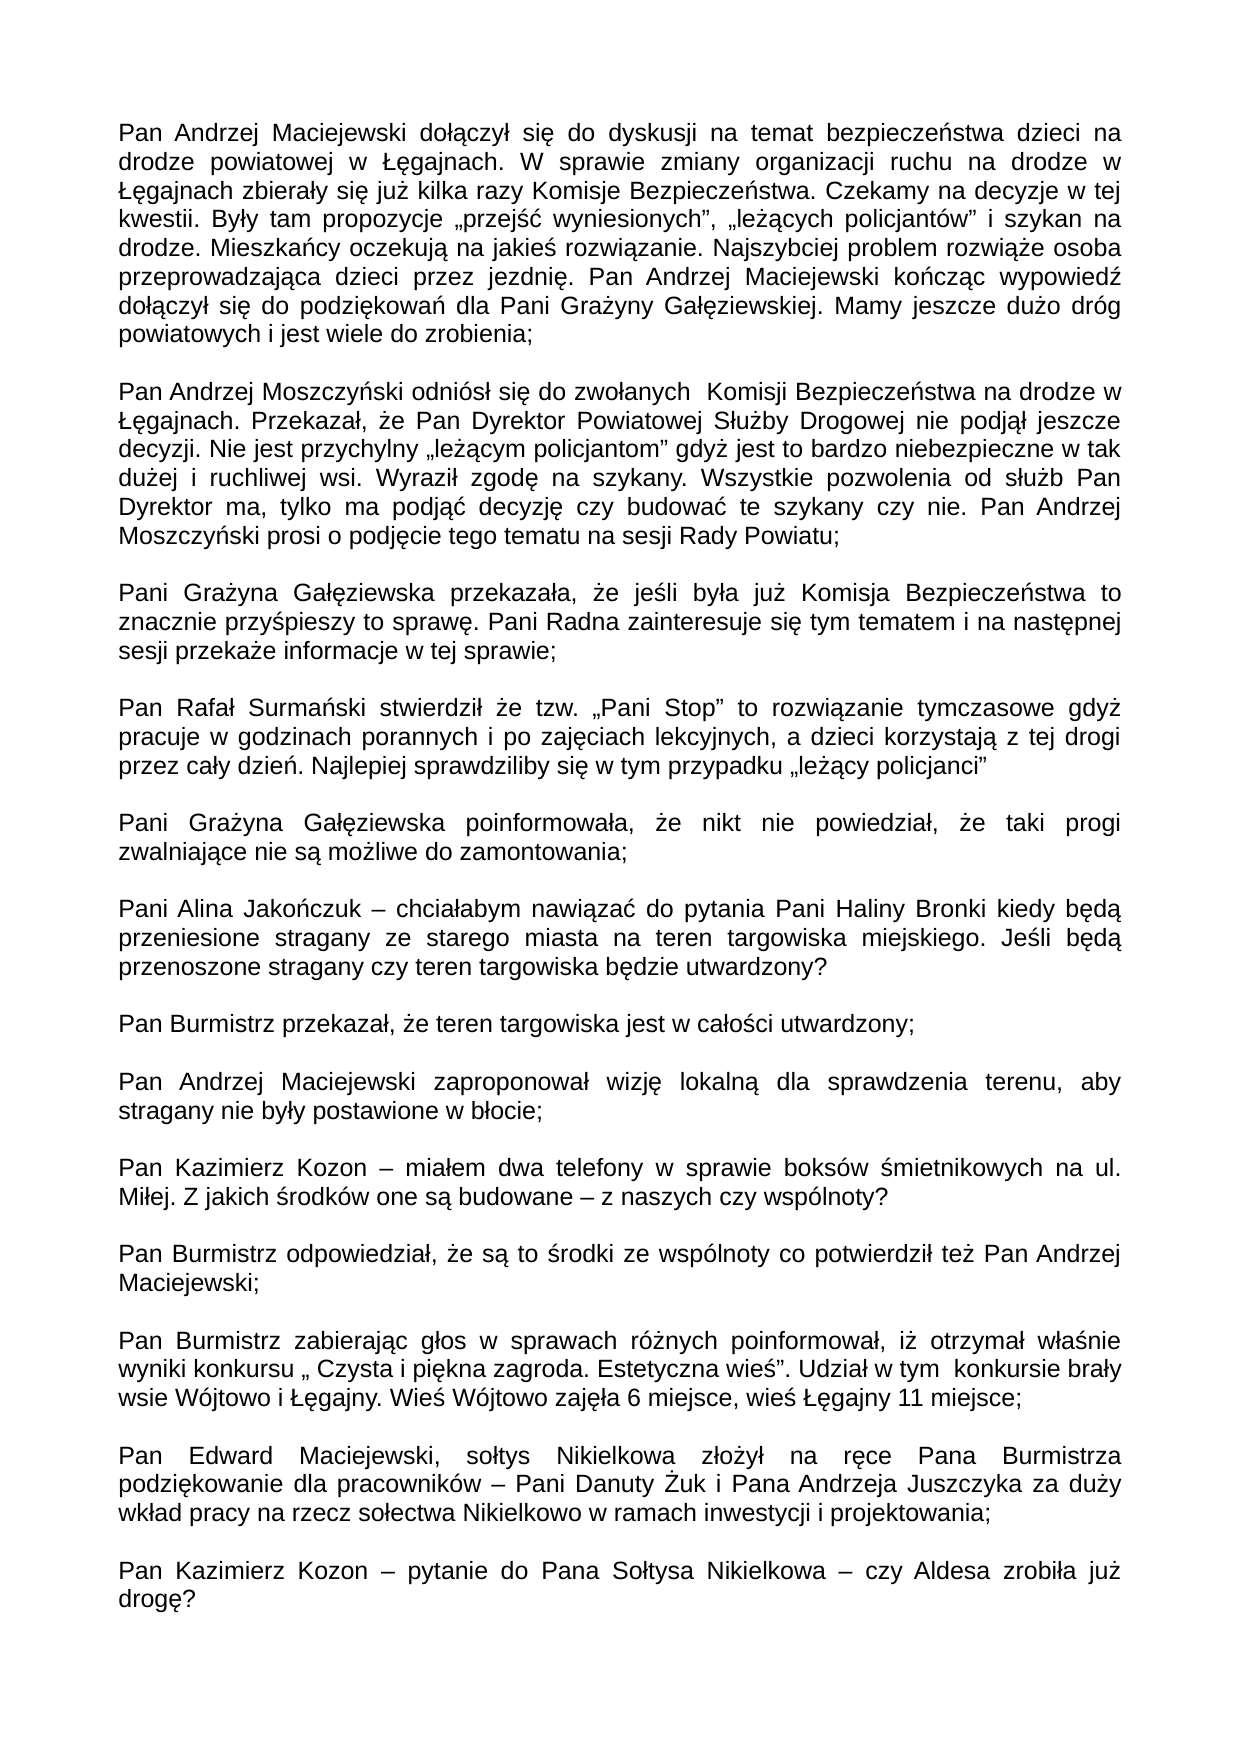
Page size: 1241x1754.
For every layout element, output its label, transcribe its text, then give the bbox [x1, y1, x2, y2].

text Pan Burmistrz zabierając głos w sprawach różnych poinformował, iż otrzymał właśnie wyniki konkursu „ Czysta i piękna zagroda. Estetyczna wieś”. Udział w tym konkursie brały wsie Wójtowo i Łęgajny. Wieś Wójtowo zajęła 6 miejsce, wieś Łęgajny 11 miejsce; [118, 1326, 1123, 1412]
text Pan Andrzej Maciejewski dołączył się do dyskusji na temat bezpieczeństwa dzieci na drodze powiatowej w Łęgajnach. W sprawie zmiany organizacji ruchu na drodze w Łęgajnach zbierały się już kilka razy Komisje Bezpieczeństwa. Czekamy na decyzje w tej kwestii. Były tam propozycje „przejść wyniesionych”, „leżących policjantów” i szykan na drodze. Mieszkańcy oczekują na jakieś rozwiązanie. Najszybciej problem rozwiąże osoba przeprowadzająca dzieci przez jezdnię. Pan Andrzej Maciejewski kończąc wypowiedź dołączył się do podziękowań dla Pani Grażyny Gałęziewskiej. Mamy jeszcze dużo dróg powiatowych i jest wiele do zrobienia; [118, 118, 1123, 348]
text Pan Burmistrz odpowiedział, że są to środki ze wspólnoty co potwierdził też Pan Andrzej Maciejewski; [118, 1239, 1123, 1297]
text Pan Edward Maciejewski, sołtys Nikielkowa złożył na ręce Pana Burmistrza podziękowanie dla pracowników – Pani Danuty Żuk i Pana Andrzeja Juszczyka za duży wkład pracy na rzecz sołectwa Nikielkowo w ramach inwestycji i projektowania; [118, 1441, 1123, 1527]
text Pan Burmistrz przekazał, że teren targowiska jest w całości utwardzony; [118, 1009, 1123, 1038]
text Pan Andrzej Maciejewski zaproponował wizję lokalną dla sprawdzenia terenu, aby stragany nie były postawione w błocie; [118, 1067, 1123, 1124]
text Pani Grażyna Gałęziewska przekazała, że jeśli była już Komisja Bezpieczeństwa to znacznie przyśpieszy to sprawę. Pani Radna zainteresuje się tym tematem i na następnej sesji przekaże informacje w tej sprawie; [118, 578, 1123, 664]
text Pan Kazimierz Kozon – miałem dwa telefony w sprawie boksów śmietnikowych na ul. Miłej. Z jakich środków one są budowane – z naszych czy wspólnoty? [118, 1153, 1123, 1211]
text Pani Grażyna Gałęziewska poinformowała, że nikt nie powiedział, że taki progi zwalniające nie są możliwe do zamontowania; [118, 808, 1123, 866]
text Pan Rafał Surmański stwierdził że tzw. „Pani Stop” to rozwiązanie tymczasowe gdyż pracuje w godzinach porannych i po zajęciach lekcyjnych, a dzieci korzystają z tej drogi przez cały dzień. Najlepiej sprawdziliby się w tym przypadku „leżący policjanci” [118, 693, 1123, 779]
text Pani Alina Jakończuk – chciałabym nawiązać do pytania Pani Haliny Bronki kiedy będą przeniesione stragany ze starego miasta na teren targowiska miejskiego. Jeśli będą przenoszone stragany czy teren targowiska będzie utwardzony? [118, 894, 1123, 981]
text Pan Andrzej Moszczyński odniósł się do zwołanych Komisji Bezpieczeństwa na drodze w Łęgajnach. Przekazał, że Pan Dyrektor Powiatowej Służby Drogowej nie podjął jeszcze decyzji. Nie jest przychylny „leżącym policjantom” gdyż jest to bardzo niebezpieczne w tak dużej i ruchliwej wsi. Wyraził zgodę na szykany. Wszystkie pozwolenia od służb Pan Dyrektor ma, tylko ma podjąć decyzję czy budować te szykany czy nie. Pan Andrzej Moszczyński prosi o podjęcie tego tematu na sesji Rady Powiatu; [118, 377, 1123, 549]
text Pan Kazimierz Kozon – pytanie do Pana Sołtysa Nikielkowa – czy Aldesa zrobiła już drogę? [118, 1556, 1123, 1613]
